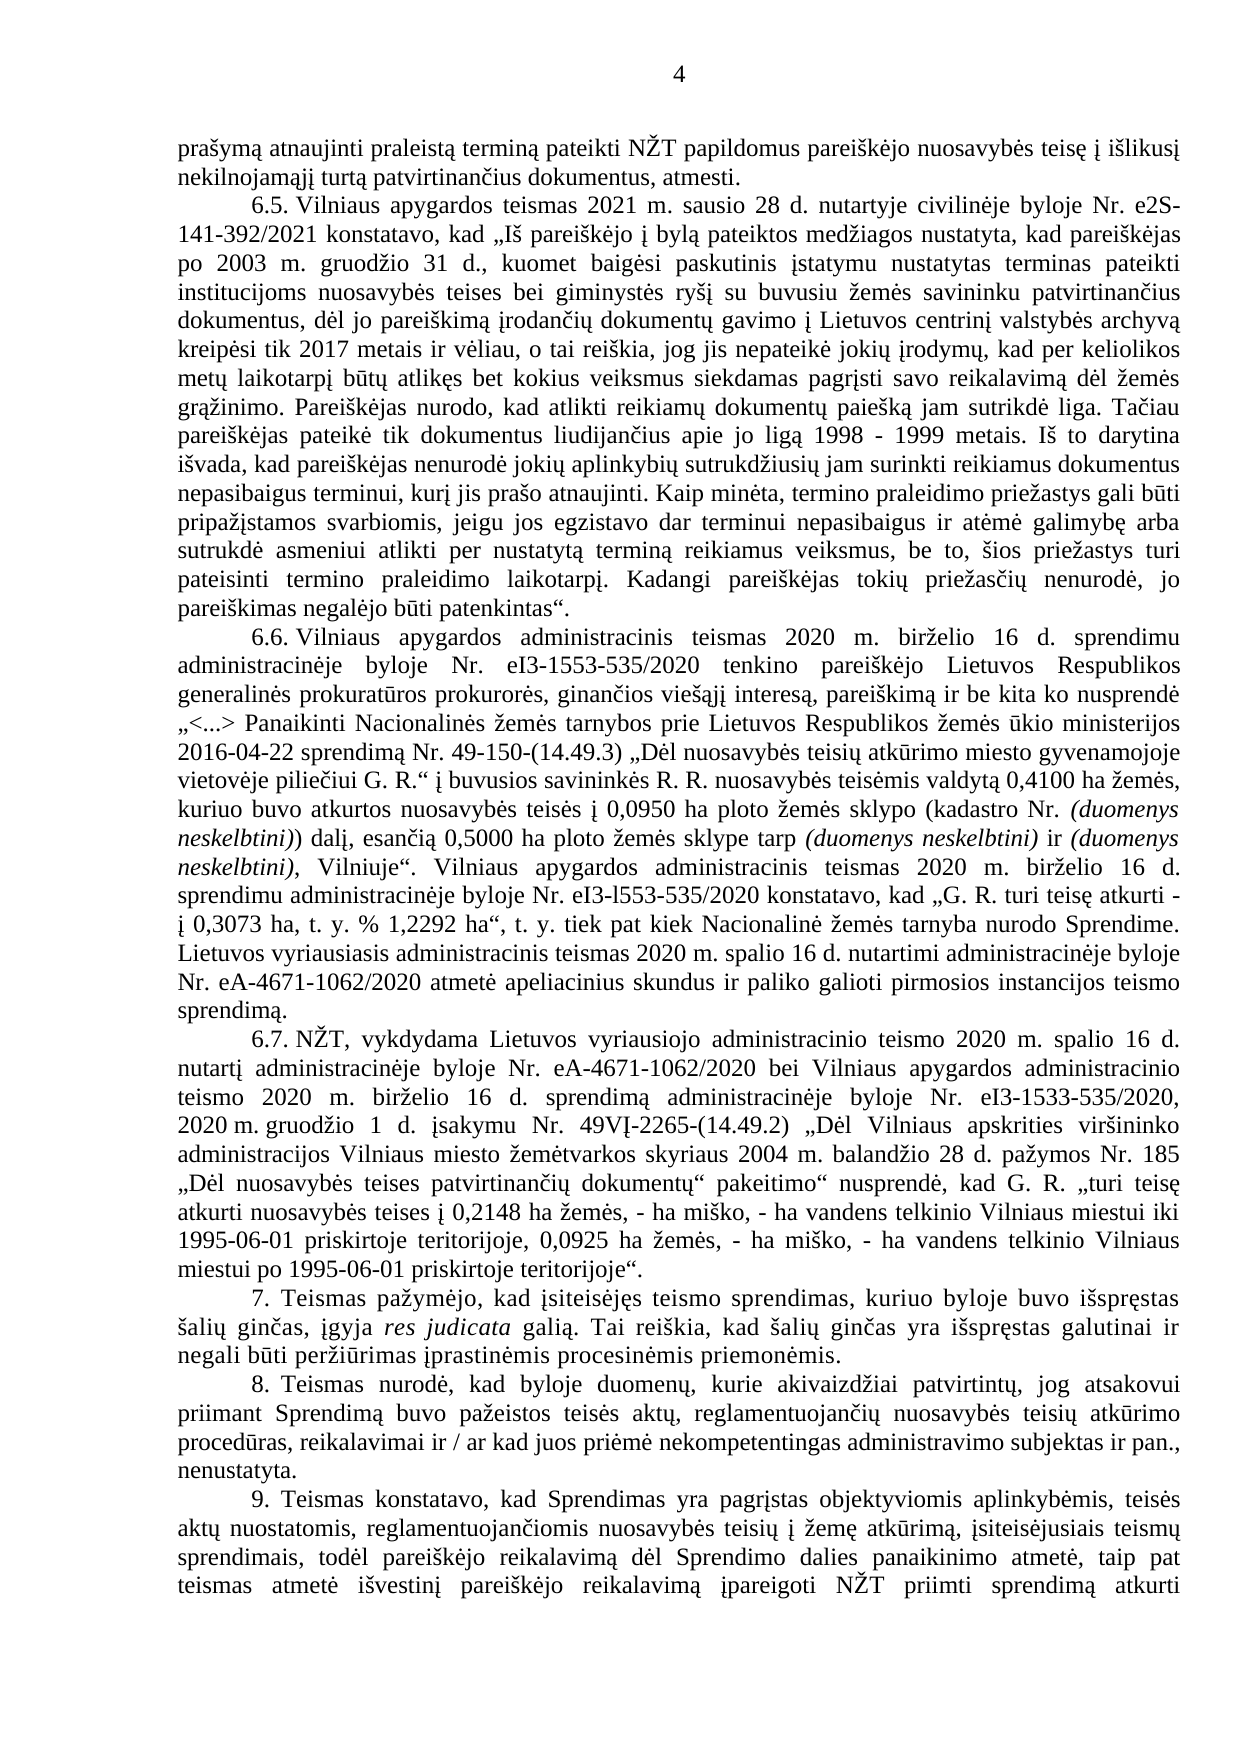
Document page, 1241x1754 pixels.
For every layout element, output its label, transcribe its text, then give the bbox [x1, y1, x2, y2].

text 8. Teismas nurodė, kad byloje duomenų, kurie akivaizdžiai patvirtintų, jog atsakovui priimant Sprendimą buvo pažeistos teisės aktų, reglamentuojančių nuosavybės teisių atkūrimo procedūras, reikalavimai ir / ar kad juos priėmė nekompetentingas administravimo subjektas ir pan., nenustatyta. [177, 1369, 1181, 1484]
text 6.7. NŽT, vykdydama Lietuvos vyriausiojo administracinio teismo 2020 m. spalio 16 d. nutartį administracinėje byloje Nr. eA-4671-1062/2020 bei Vilniaus apygardos administracinio teismo 2020 m. birželio 16 d. sprendimą administracinėje byloje Nr. eI3-1533-535/2020, 2020 m. gruodžio 1 d. įsakymu Nr. 49VĮ-2265-(14.49.2) „Dėl Vilniaus apskrities viršininko administracijos Vilniaus miesto žemėtvarkos skyriaus 2004 m. balandžio 28 d. pažymos Nr. 185 „Dėl nuosavybės teises patvirtinančių dokumentų“ pakeitimo“ nusprendė, kad G. R. „turi teisę atkurti nuosavybės teises į 0,2148 ha žemės, - ha miško, - ha vandens telkinio Vilniaus miestui iki 1995-06-01 priskirtoje teritorijoje, 0,0925 ha žemės, - ha miško, - ha vandens telkinio Vilniaus miestui po 1995-06-01 priskirtoje teritorijoje“. [177, 1024, 1181, 1283]
text 6.6. Vilniaus apygardos administracinis teismas 2020 m. birželio 16 d. sprendimu administracinėje byloje Nr. eI3-1553-535/2020 tenkino pareiškėjo Lietuvos Respublikos generalinės prokuratūros prokurorės, ginančios viešąjį interesą, pareiškimą ir be kita ko nusprendė „<...> Panaikinti Nacionalinės žemės tarnybos prie Lietuvos Respublikos žemės ūkio ministerijos 2016-04-22 sprendimą Nr. 49-150-(14.49.3) „Dėl nuosavybės teisių atkūrimo miesto gyvenamojoje vietovėje piliečiui G. R.“ į buvusios savininkės R. R. nuosavybės teisėmis valdytą 0,4100 ha žemės, kuriuo buvo atkurtos nuosavybės teisės į 0,0950 ha ploto žemės sklypo (kadastro Nr. (duomenys neskelbtini)) dalį, esančią 0,5000 ha ploto žemės sklype tarp (duomenys neskelbtini) ir (duomenys neskelbtini), Vilniuje“. Vilniaus apygardos administracinis teismas 2020 m. birželio 16 d. sprendimu administracinėje byloje Nr. eI3-l553-535/2020 konstatavo, kad „G. R. turi teisę atkurti - į 0,3073 ha, t. y. % 1,2292 ha“, t. y. tiek pat kiek Nacionalinė žemės tarnyba nurodo Sprendime. Lietuvos vyriausiasis administracinis teismas 2020 m. spalio 16 d. nutartimi administracinėje byloje Nr. eA-4671-1062/2020 atmetė apeliacinius skundus ir paliko galioti pirmosios instancijos teismo sprendimą. [177, 622, 1181, 1024]
text 6.5. Vilniaus apygardos teismas 2021 m. sausio 28 d. nutartyje civilinėje byloje Nr. e2S-141-392/2021 konstatavo, kad „Iš pareiškėjo į bylą pateiktos medžiagos nustatyta, kad pareiškėjas po 2003 m. gruodžio 31 d., kuomet baigėsi paskutinis įstatymu nustatytas terminas pateikti institucijoms nuosavybės teises bei giminystės ryšį su buvusiu žemės savininku patvirtinančius dokumentus, dėl jo pareiškimą įrodančių dokumentų gavimo į Lietuvos centrinį valstybės archyvą kreipėsi tik 2017 metais ir vėliau, o tai reiškia, jog jis nepateikė jokių įrodymų, kad per keliolikos metų laikotarpį būtų atlikęs bet kokius veiksmus siekdamas pagrįsti savo reikalavimą dėl žemės grąžinimo. Pareiškėjas nurodo, kad atlikti reikiamų dokumentų paiešką jam sutrikdė liga. Tačiau pareiškėjas pateikė tik dokumentus liudijančius apie jo ligą 1998 - 1999 metais. Iš to darytina išvada, kad pareiškėjas nenurodė jokių aplinkybių sutrukdžiusių jam surinkti reikiamus dokumentus nepasibaigus terminui, kurį jis prašo atnaujinti. Kaip minėta, termino praleidimo priežastys gali būti pripažįstamos svarbiomis, jeigu jos egzistavo dar terminui nepasibaigus ir atėmė galimybę arba sutrukdė asmeniui atlikti per nustatytą terminą reikiamus veiksmus, be to, šios priežastys turi pateisinti termino praleidimo laikotarpį. Kadangi pareiškėjas tokių priežasčių nenurodė, jo pareiškimas negalėjo būti patenkintas“. [177, 190, 1181, 622]
text 9. Teismas konstatavo, kad Sprendimas yra pagrįstas objektyviomis aplinkybėmis, teisės aktų nuostatomis, reglamentuojančiomis nuosavybės teisių į žemę atkūrimą, įsiteisėjusiais teismų sprendimais, todėl pareiškėjo reikalavimą dėl Sprendimo dalies panaikinimo atmetė, taip pat teismas atmetė išvestinį pareiškėjo reikalavimą įpareigoti NŽT priimti sprendimą atkurti [177, 1484, 1181, 1599]
text 7. Teismas pažymėjo, kad įsiteisėjęs teismo sprendimas, kuriuo byloje buvo išspręstas šalių ginčas, įgyja res judicata galią. Tai reiškia, kad šalių ginčas yra išspręstas galutinai ir negali būti peržiūrimas įprastinėmis procesinėmis priemonėmis. [177, 1283, 1181, 1369]
text prašymą atnaujinti praleistą terminą pateikti NŽT papildomus pareiškėjo nuosavybės teisę į išlikusį nekilnojamąjį turtą patvirtinančius dokumentus, atmesti. [177, 133, 1181, 190]
